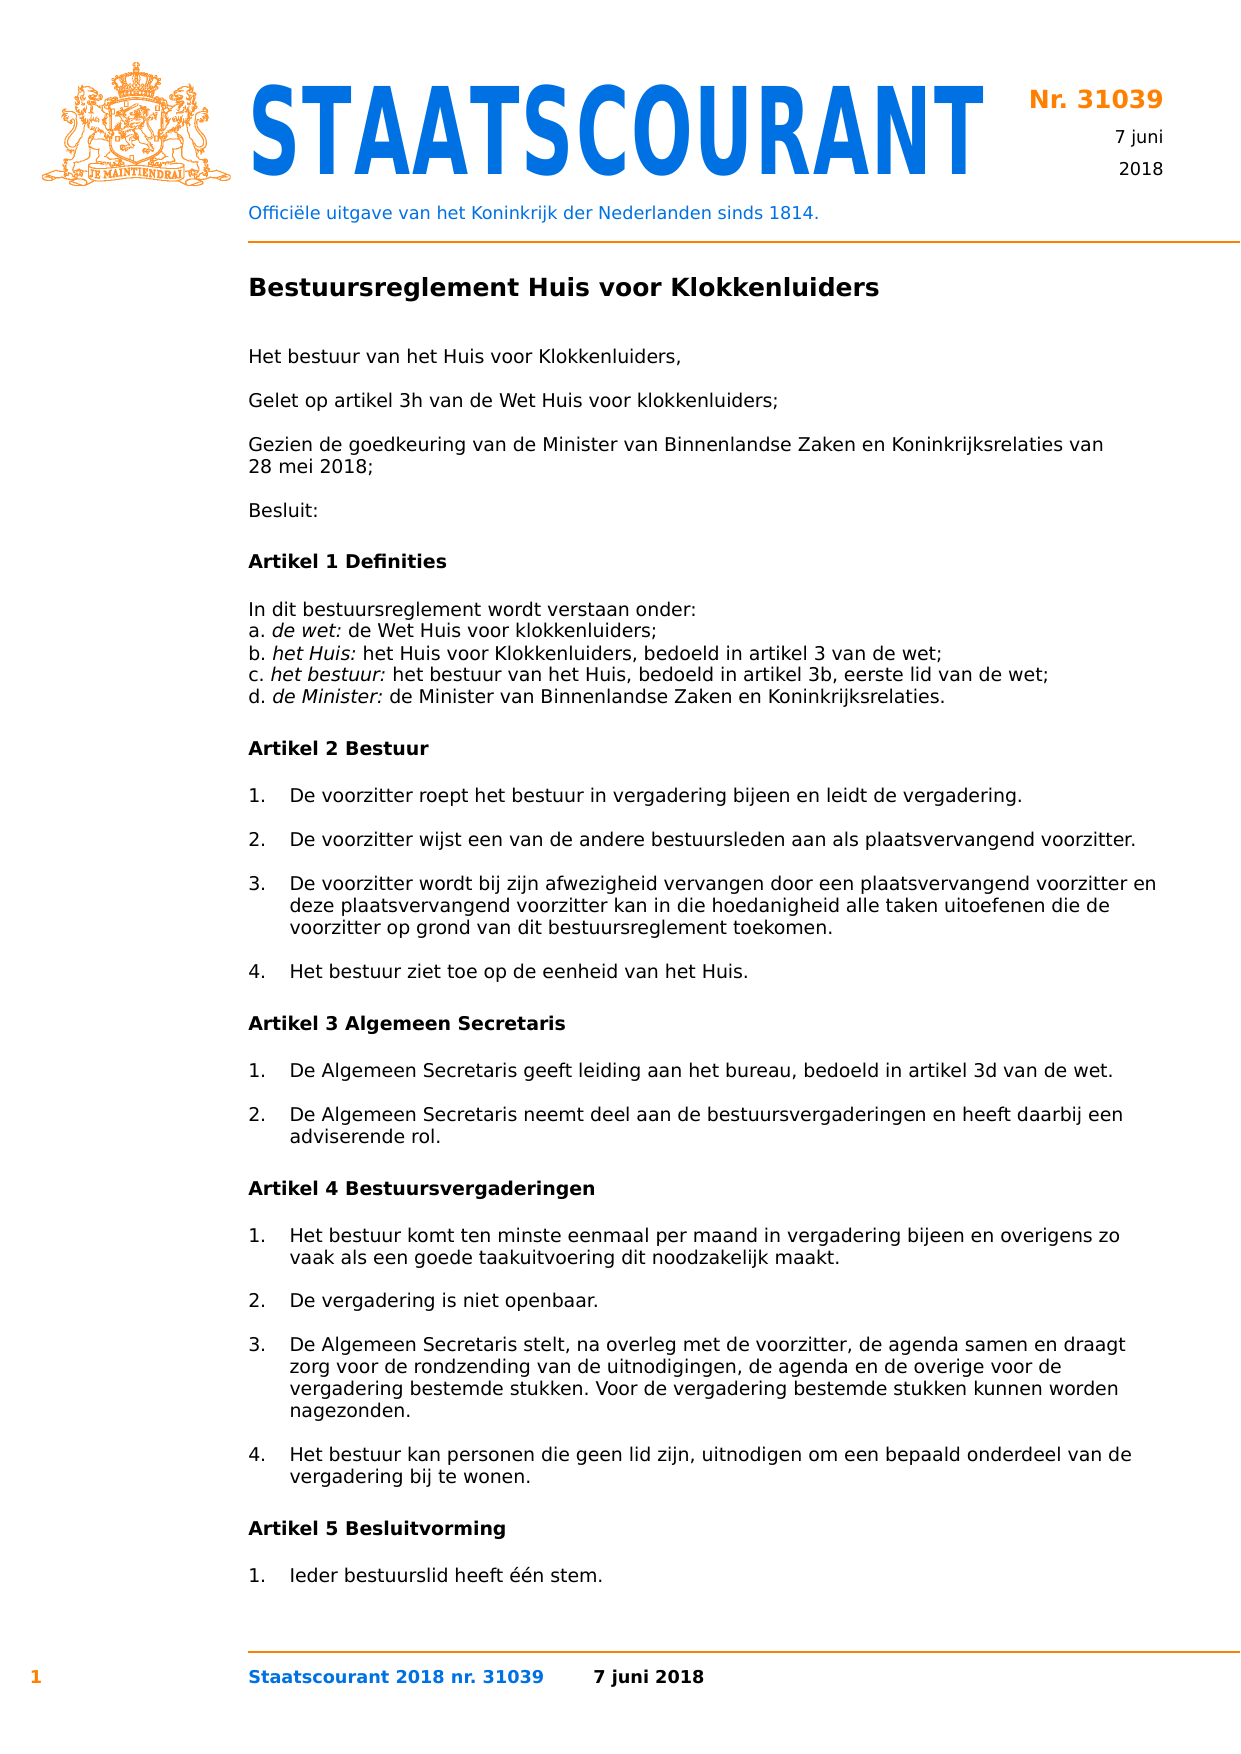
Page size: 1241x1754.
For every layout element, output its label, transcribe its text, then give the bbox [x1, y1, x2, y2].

text 1. De voorzitter roept het bestuur in vergadering bijeen en leidt de vergadering. [248, 785, 1163, 807]
subtitle Artikel 2 Bestuur [248, 738, 1163, 760]
text Gelet op artikel 3h van de Wet Huis voor klokkenluiders; [248, 390, 1163, 412]
subtitle Artikel 4 Bestuursvergaderingen [248, 1178, 1163, 1199]
table_header STAATSCOURANT [248, 62, 998, 203]
subtitle Artikel 1 Definities [248, 551, 1163, 573]
text 1. De Algemeen Secretaris geeft leiding aan het bureau, bedoeld in artikel 3d van de wet. [248, 1060, 1163, 1082]
picture [41, 62, 231, 186]
text 4. Het bestuur ziet toe op de eenheid van het Huis. [248, 961, 1163, 983]
text Besluit: [248, 499, 1163, 521]
table_header [25, 62, 248, 241]
table_cell 7 juni [998, 121, 1240, 153]
text Gezien de goedkeuring van de Minister van Binnenlandse Zaken en Koninkrijksrelaties van 28 mei 2018; [248, 434, 1163, 478]
text Het bestuur van het Huis voor Klokkenluiders, [248, 346, 1163, 368]
text 2. De Algemeen Secretaris neemt deel aan de bestuursvergaderingen en heeft daarbij een adviserende rol. [248, 1104, 1163, 1148]
subtitle Artikel 3 Algemeen Secretaris [248, 1013, 1163, 1035]
table_header Nr. 31039 [998, 62, 1240, 121]
text b. het Huis: het Huis voor Klokkenluiders, bedoeld in artikel 3 van de wet; [248, 642, 1163, 664]
subtitle Artikel 5 Besluitvorming [248, 1518, 1163, 1540]
text 3. De Algemeen Secretaris stelt, na overleg met de voorzitter, de agenda samen en draagt zorg voor de rondzending van de uitnodigingen, de agenda en de overige voor de vergadering bestemde stukken. Voor de vergadering bestemde stukken kunnen worden nagezonden. [248, 1334, 1163, 1422]
text 2. De voorzitter wijst een van de andere bestuursleden aan als plaatsvervangend voorzitter. [248, 829, 1163, 851]
text In dit bestuursreglement wordt verstaan onder: [248, 598, 1163, 620]
text a. de wet: de Wet Huis voor klokkenluiders; [248, 620, 1163, 642]
text 4. Het bestuur kan personen die geen lid zijn, uitnodigen om een bepaald onderdeel van de vergadering bij te wonen. [248, 1444, 1163, 1488]
text c. het bestuur: het bestuur van het Huis, bedoeld in artikel 3b, eerste lid van de wet; [248, 664, 1163, 686]
text 1. Ieder bestuurslid heeft één stem. [248, 1565, 1163, 1587]
text 1. Het bestuur komt ten minste eenmaal per maand in vergadering bijeen en overigens zo vaak als een goede taakuitvoering dit noodzakelijk maakt. [248, 1224, 1163, 1268]
table_cell 2018 [998, 153, 1240, 203]
text 2. De vergadering is niet openbaar. [248, 1290, 1163, 1312]
table_cell Officiële uitgave van het Koninkrijk der Nederlanden sinds 1814. [248, 203, 1240, 241]
subtitle Bestuursreglement Huis voor Klokkenluiders [248, 273, 1163, 302]
text d. de Minister: de Minister van Binnenlandse Zaken en Koninkrijksrelaties. [248, 686, 1163, 708]
text 3. De voorzitter wordt bij zijn afwezigheid vervangen door een plaatsvervangend voorzitter en deze plaatsvervangend voorzitter kan in die hoedanigheid alle taken uitoefenen die de voorzitter op grond van dit bestuursreglement toekomen. [248, 873, 1163, 939]
